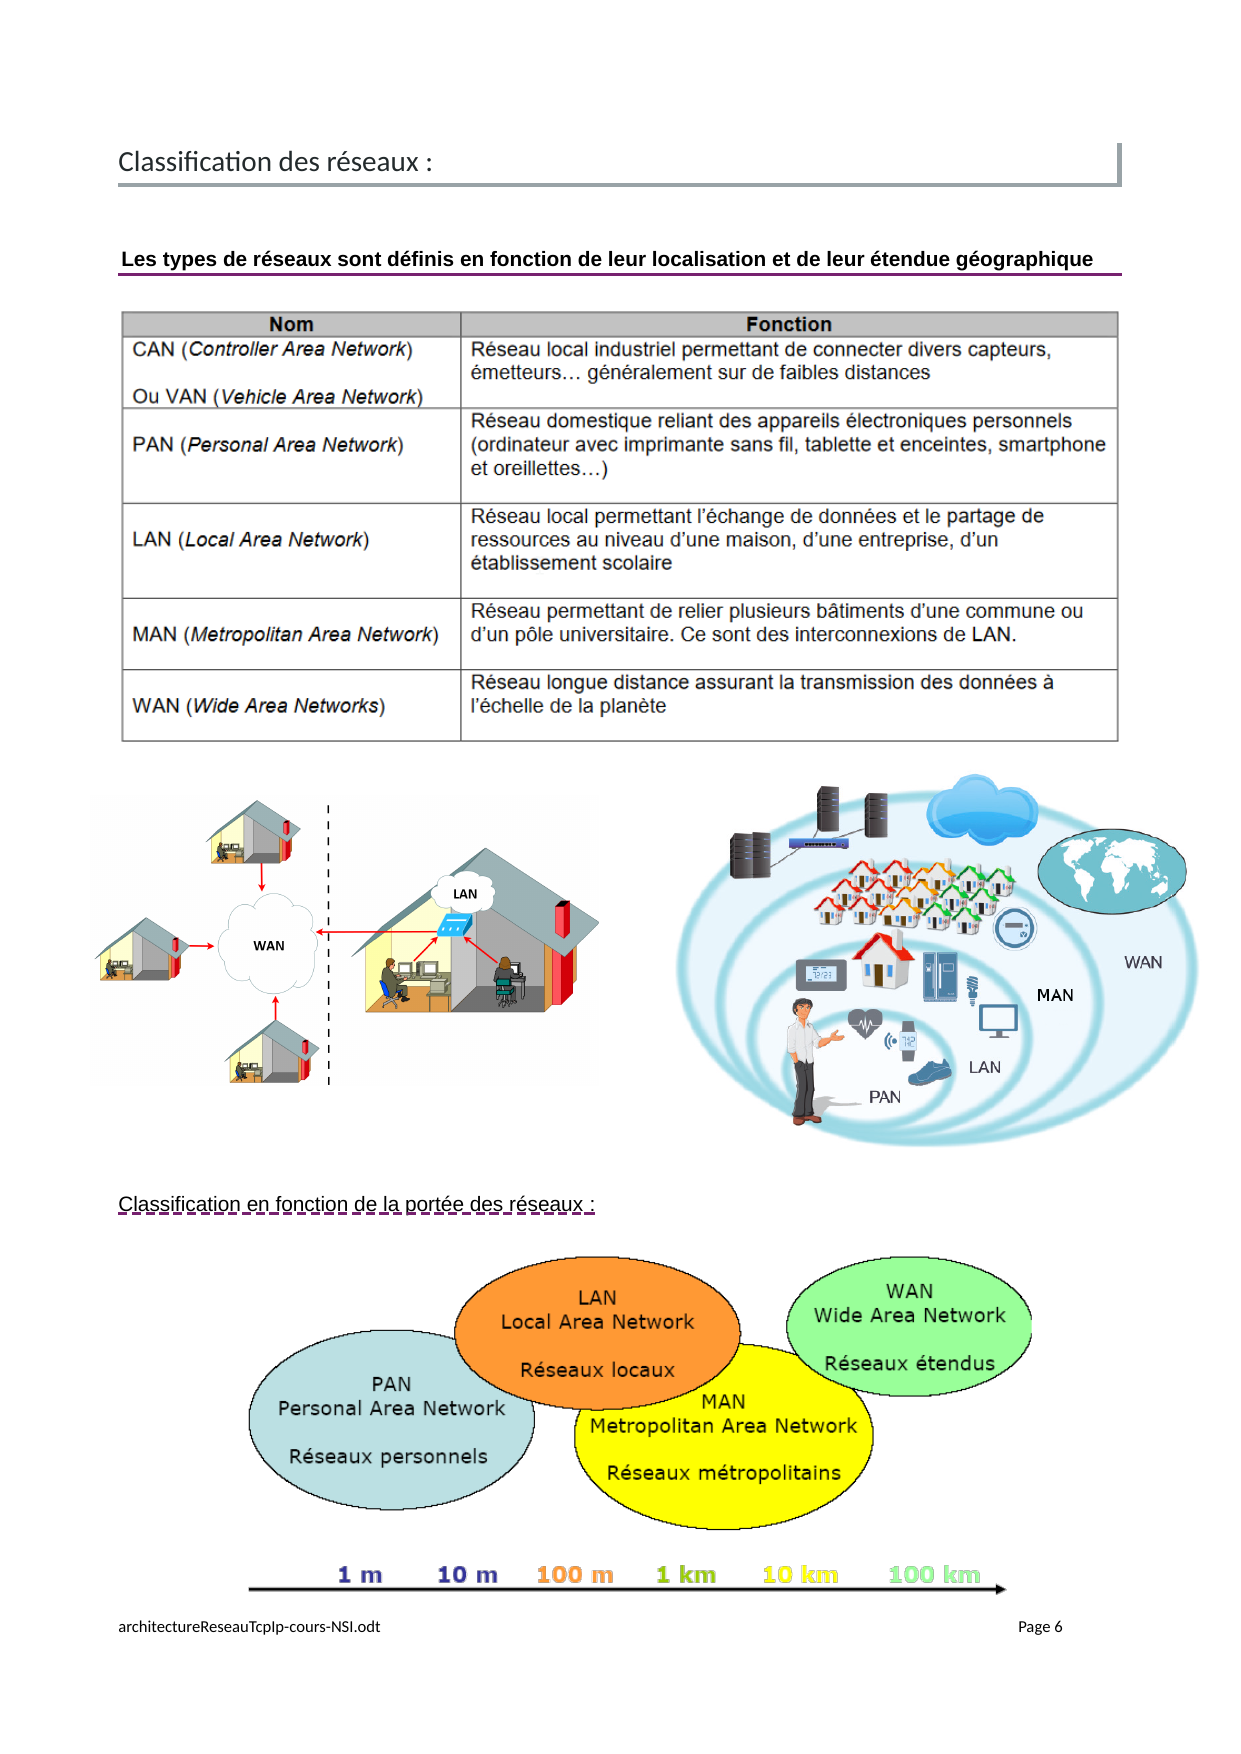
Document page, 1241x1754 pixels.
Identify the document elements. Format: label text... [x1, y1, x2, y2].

subtitle Classification des réseaux : [118, 143, 1117, 183]
subtitle Classification en fonction de la portée des réseaux : [118, 1191, 1122, 1215]
picture [118, 310, 1123, 745]
picture [89, 795, 599, 1086]
picture [657, 768, 1211, 1151]
picture [240, 1238, 1032, 1610]
subtitle Les types de réseaux sont définis en fonction de leur localisation et de leur étendue géographique [118, 244, 1122, 273]
